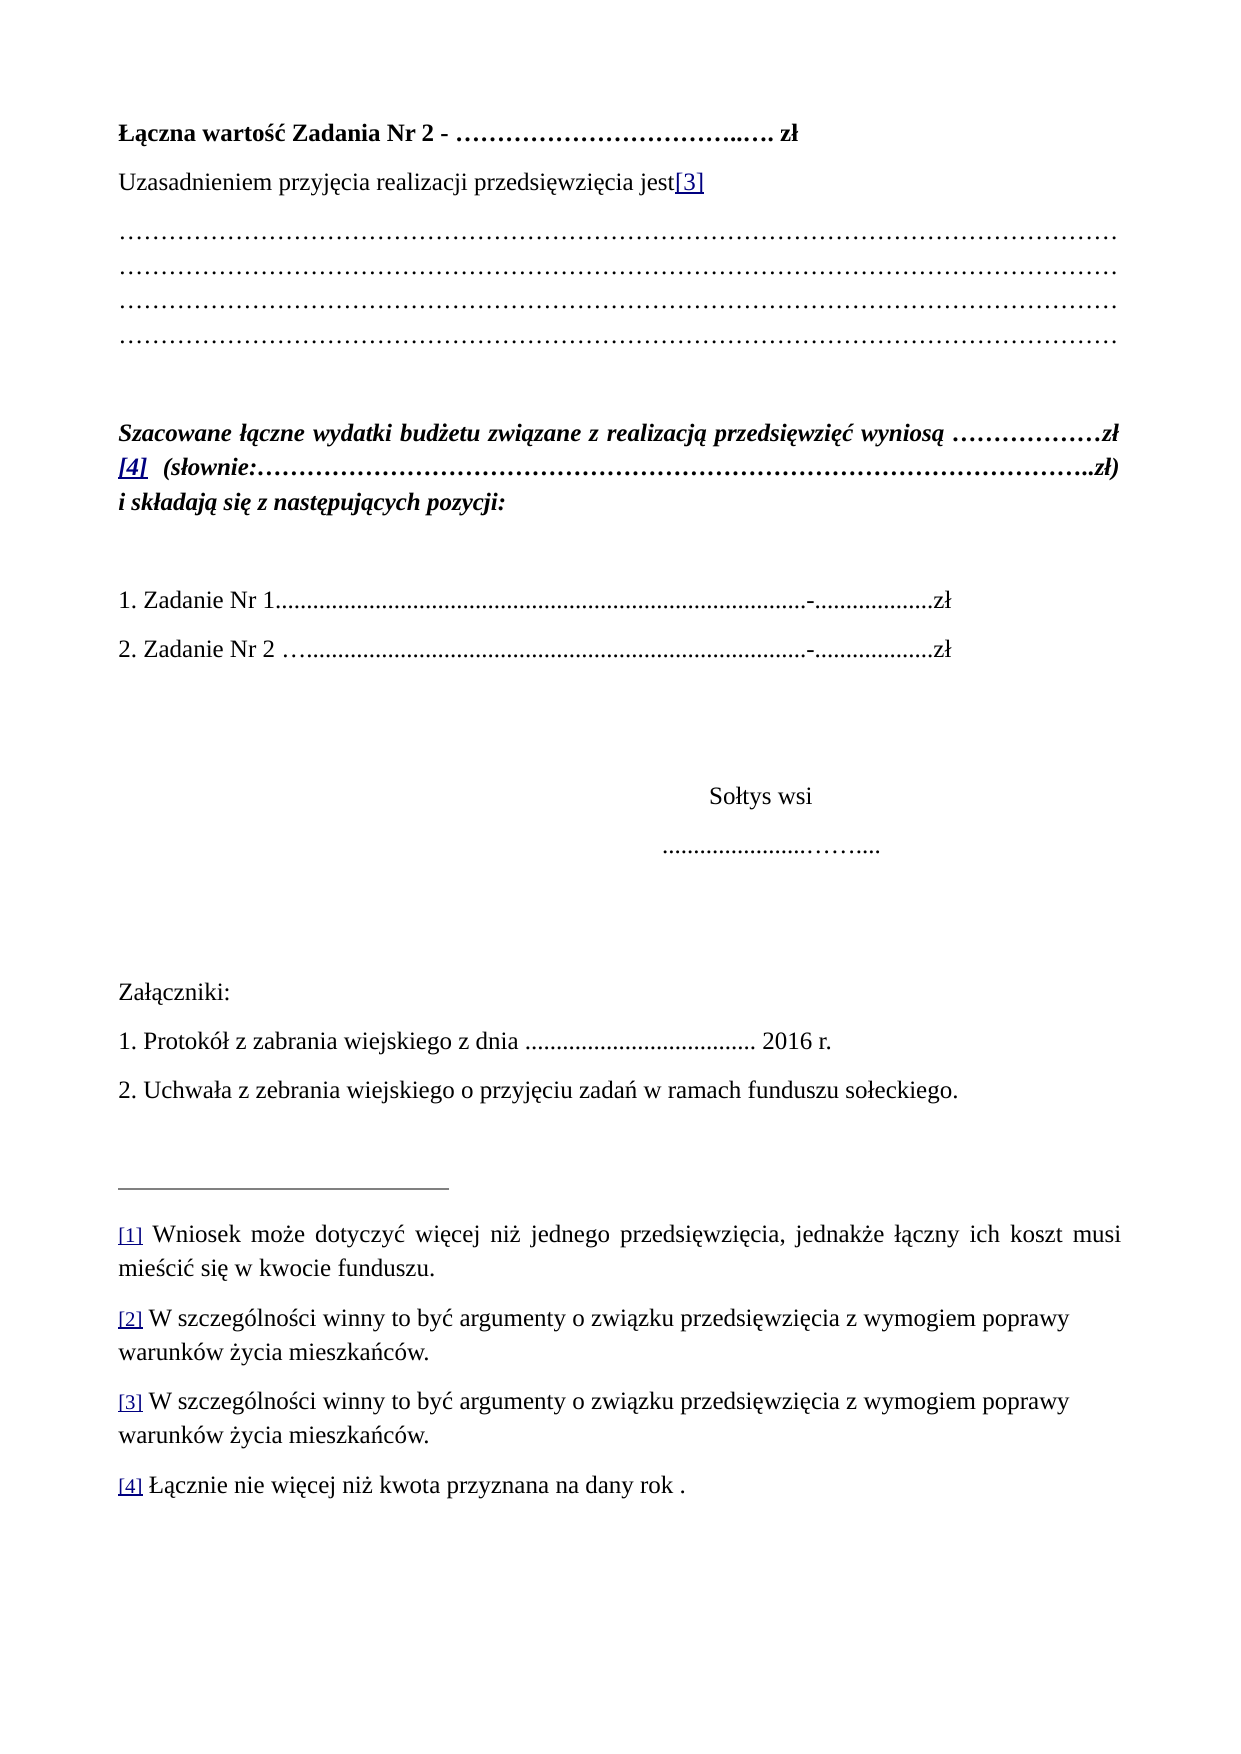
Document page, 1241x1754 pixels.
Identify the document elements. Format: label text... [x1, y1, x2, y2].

text 2. Uchwała z zebrania wiejskiego o przyjęciu zadań w ramach funduszu sołeckiego. [118, 1076, 1122, 1104]
text 2. Zadanie Nr 2 …................................................................................-...................zł [118, 634, 1122, 663]
text 1. Protokół z zabrania wiejskiego z dnia ..................................... 2016 r. [118, 1026, 1122, 1055]
text [1] Wniosek może dotyczyć więcej niż jednego przedsięwzięcia, jednakże łączny ich koszt musi mieścić się w kwocie funduszu. [118, 1219, 1122, 1282]
text [2] W szczególności winny to być argumenty o związku przedsięwzięcia z wymogiem poprawy warunków życia mieszkańców. [118, 1303, 1122, 1366]
text Sołtys wsi [118, 781, 1122, 810]
text Załączniki: [118, 977, 1122, 1006]
text 1. Zadanie Nr 1.....................................................................................-...................zł [118, 585, 1122, 614]
text Uzasadnieniem przyjęcia realizacji przedsięwzięcia jest[3] [118, 167, 1122, 196]
text .......................…….... [118, 830, 1122, 859]
text Szacowane łączne wydatki budżetu związane z realizacją przedsięwzięć wyniosą ………………zł [4] (słownie:………………………………………………………………………………………..zł) i składają się z następujących pozycji: [118, 418, 1122, 516]
text [4] Łącznie nie więcej niż kwota przyznana na dany rok . [118, 1470, 1122, 1498]
text [3] W szczególności winny to być argumenty o związku przedsięwzięcia z wymogiem poprawy warunków życia mieszkańców. [118, 1386, 1122, 1449]
text ………………………………………………………………………………………………………………………………………………………………………………………………………………………………………………………………………………………………………………………………………………………………………………………………………………………………………… [118, 216, 1122, 348]
text Łączna wartość Zadania Nr 2 - ……………………………..…. zł [118, 118, 1122, 147]
